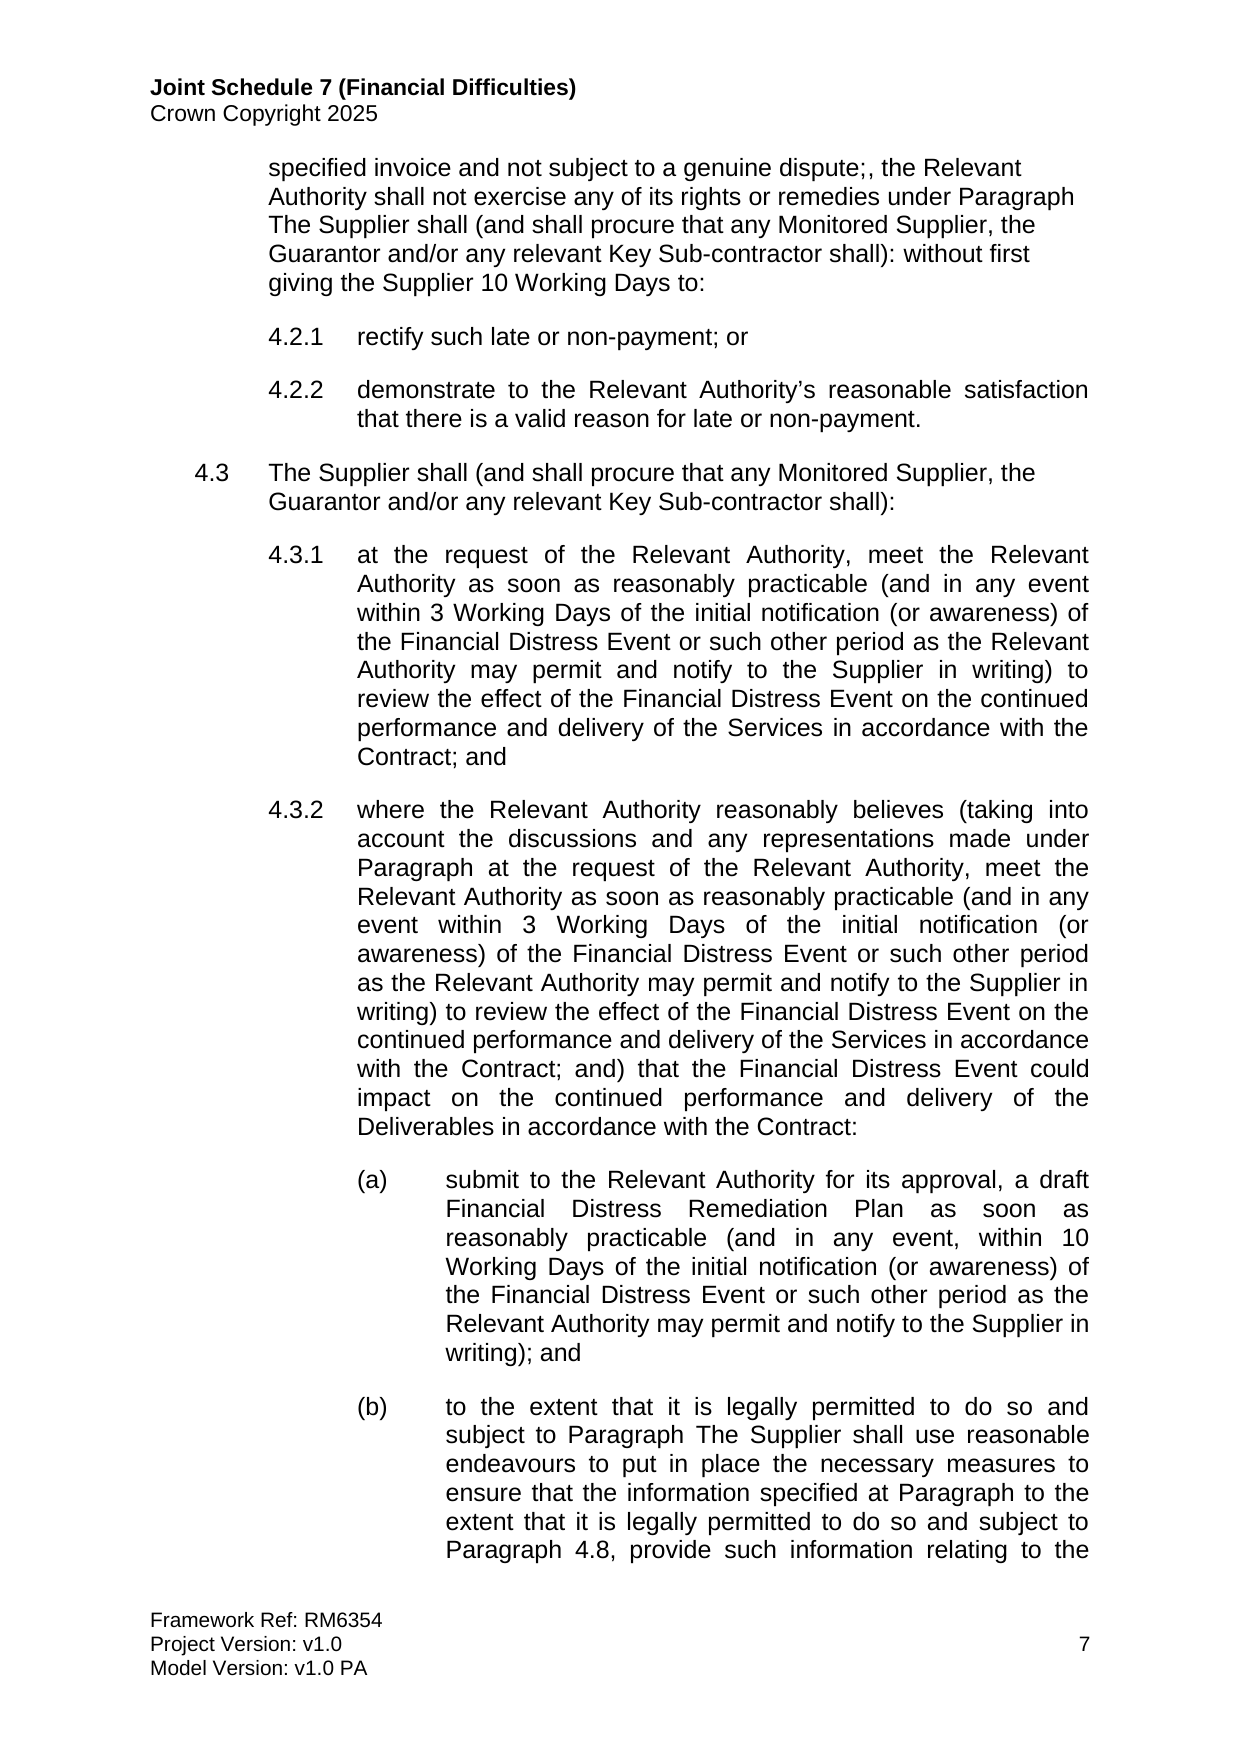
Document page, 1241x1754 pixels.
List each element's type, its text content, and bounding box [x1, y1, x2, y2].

list rectify such late or non-payment; or [268, 322, 1090, 350]
list where the Relevant Authority reasonably believes (taking into account the discussions and any representations made under Paragraph 4.3.1) that the Financial Distress Event could impact on the continued performance and delivery of the Deliverables in accordance with the Contract: [268, 795, 1090, 1140]
list to the extent that it is legally permitted to do so and subject to Paragraph 4.8, provide such information relating to the Supplier, any Monitored Supplier, Key Sub-contractors and/or the Guarantor as the Buyer may reasonably require in order to understand the risk to the Deliverables, which may include forecasts in relation to cash flow, orders and profits and details of financial measures being considered to mitigate the impact of the Financial Distress Event. [357, 1392, 1090, 1564]
list The Supplier shall (and shall procure that any Monitored Supplier, the Guarantor and/or any relevant Key Sub-contractor shall): [194, 458, 1090, 515]
list submit to the Relevant Authority for its approval, a draft Financial Distress Remediation Plan as soon as reasonably practicable (and in any event, within 10 Working Days of the initial notification (or awareness) of the Financial Distress Event or such other period as the Relevant Authority may permit and notify to the Supplier in writing); and [357, 1165, 1090, 1367]
list demonstrate to the Relevant Authority’s reasonable satisfaction that there is a valid reason for late or non-payment. [268, 375, 1090, 433]
list at the request of the Relevant Authority, meet the Relevant Authority as soon as reasonably practicable (and in any event within 3 Working Days of the initial notification (or awareness) of the Financial Distress Event or such other period as the Relevant Authority may permit and notify to the Supplier in writing) to review the effect of the Financial Distress Event on the continued performance and delivery of the Services in accordance with the Contract; and [268, 540, 1090, 770]
list In the event of a late or non-payment of a Key Sub-contractor pursuant to Paragraph 3.1.5, the Relevant Authority shall not exercise any of its rights or remedies under Paragraph 4.3 without first giving the Supplier 10 Working Days to: [194, 153, 1090, 297]
